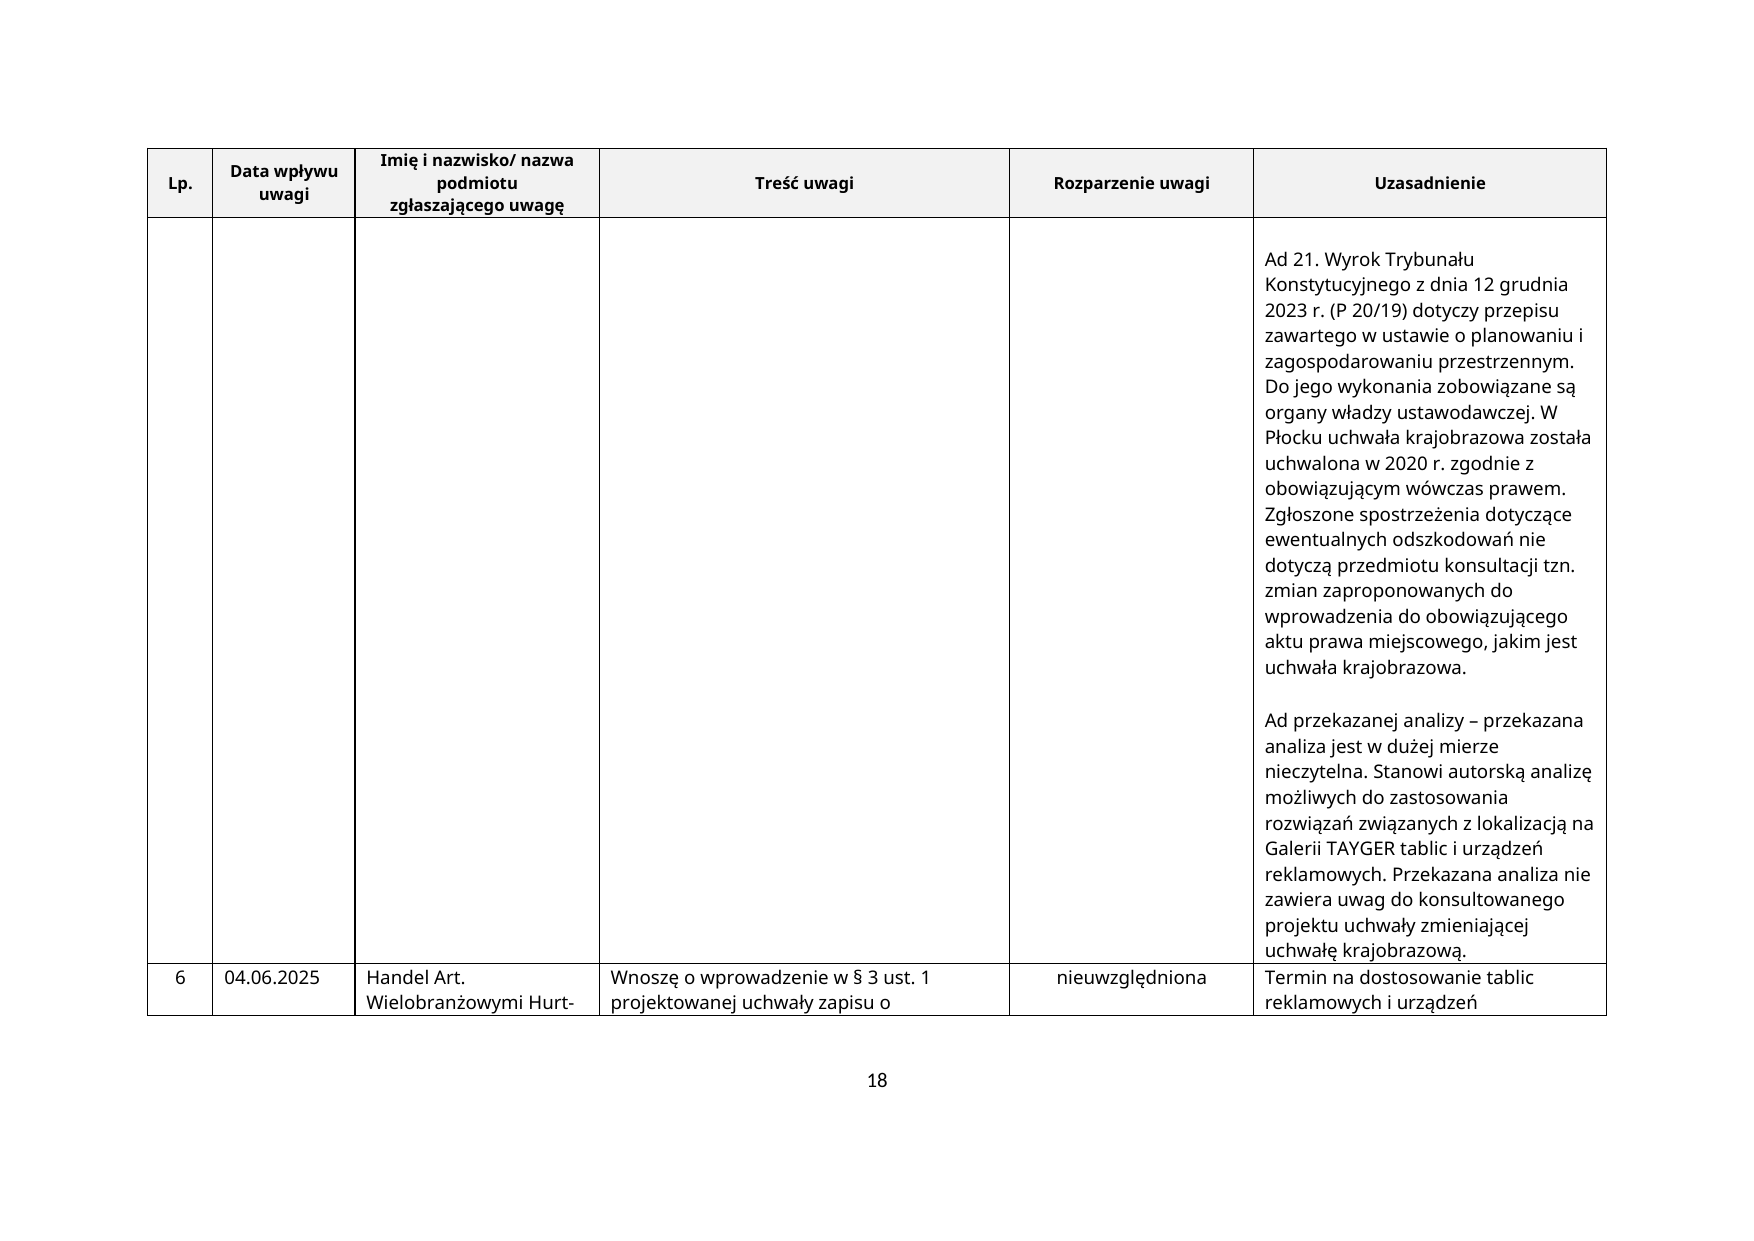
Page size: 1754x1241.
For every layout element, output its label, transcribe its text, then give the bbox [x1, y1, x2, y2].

table_cell [1010, 218, 1253, 963]
table_header Imię i nazwisko/ nazwa podmiotu zgłaszającego uwagę [356, 149, 599, 217]
table_cell Termin na dostosowanie tablic reklamowych i urządzeń [1254, 964, 1606, 1015]
table_cell [213, 218, 354, 963]
table_cell Wnoszę o wprowadzenie w § 3 ust. 1 projektowanej uchwały zapisu o [600, 964, 1009, 1015]
table_cell [356, 218, 599, 963]
table_cell [600, 218, 1009, 963]
table_cell 6 [148, 964, 212, 1015]
table_header Treść uwagi [600, 149, 1009, 217]
table_cell 04.06.2025 [213, 964, 354, 1015]
table_cell nieuwzględniona [1010, 964, 1253, 1015]
table_header Lp. [148, 149, 212, 217]
table_header Uzasadnienie [1254, 149, 1606, 217]
table_header Rozparzenie uwagi [1010, 149, 1253, 217]
table_cell Ad 21. Wyrok Trybunału Konstytucyjnego z dnia 12 grudnia 2023 r. (P 20/19) dotyczy przepisu zawartego w ustawie o planowaniu i zagospodarowaniu przestrzennym. Do jego wykonania zobowiązane są organy władzy ustawodawczej. W Płocku uchwała krajobrazowa została uchwalona w 2020 r. zgodnie z obowiązującym wówczas prawem. Zgłoszone spostrzeżenia dotyczące ewentualnych odszkodowań nie dotyczą przedmiotu konsultacji tzn. zmian zaproponowanych do wprowadzenia do obowiązującego aktu prawa miejscowego, jakim jest uchwała krajobrazowa. Ad przekazanej analizy – przekazana analiza jest w dużej mierze nieczytelna. Stanowi autorską analizę możliwych do zastosowania rozwiązań związanych z lokalizacją na Galerii TAYGER tablic i urządzeń reklamowych. Przekazana analiza nie zawiera uwag do konsultowanego projektu uchwały zmieniającej uchwałę krajobrazową. [1254, 218, 1606, 963]
table_cell Handel Art. Wielobranżowymi Hurt- [356, 964, 599, 1015]
table_cell [148, 218, 212, 963]
table_header Data wpływu uwagi [213, 149, 354, 217]
